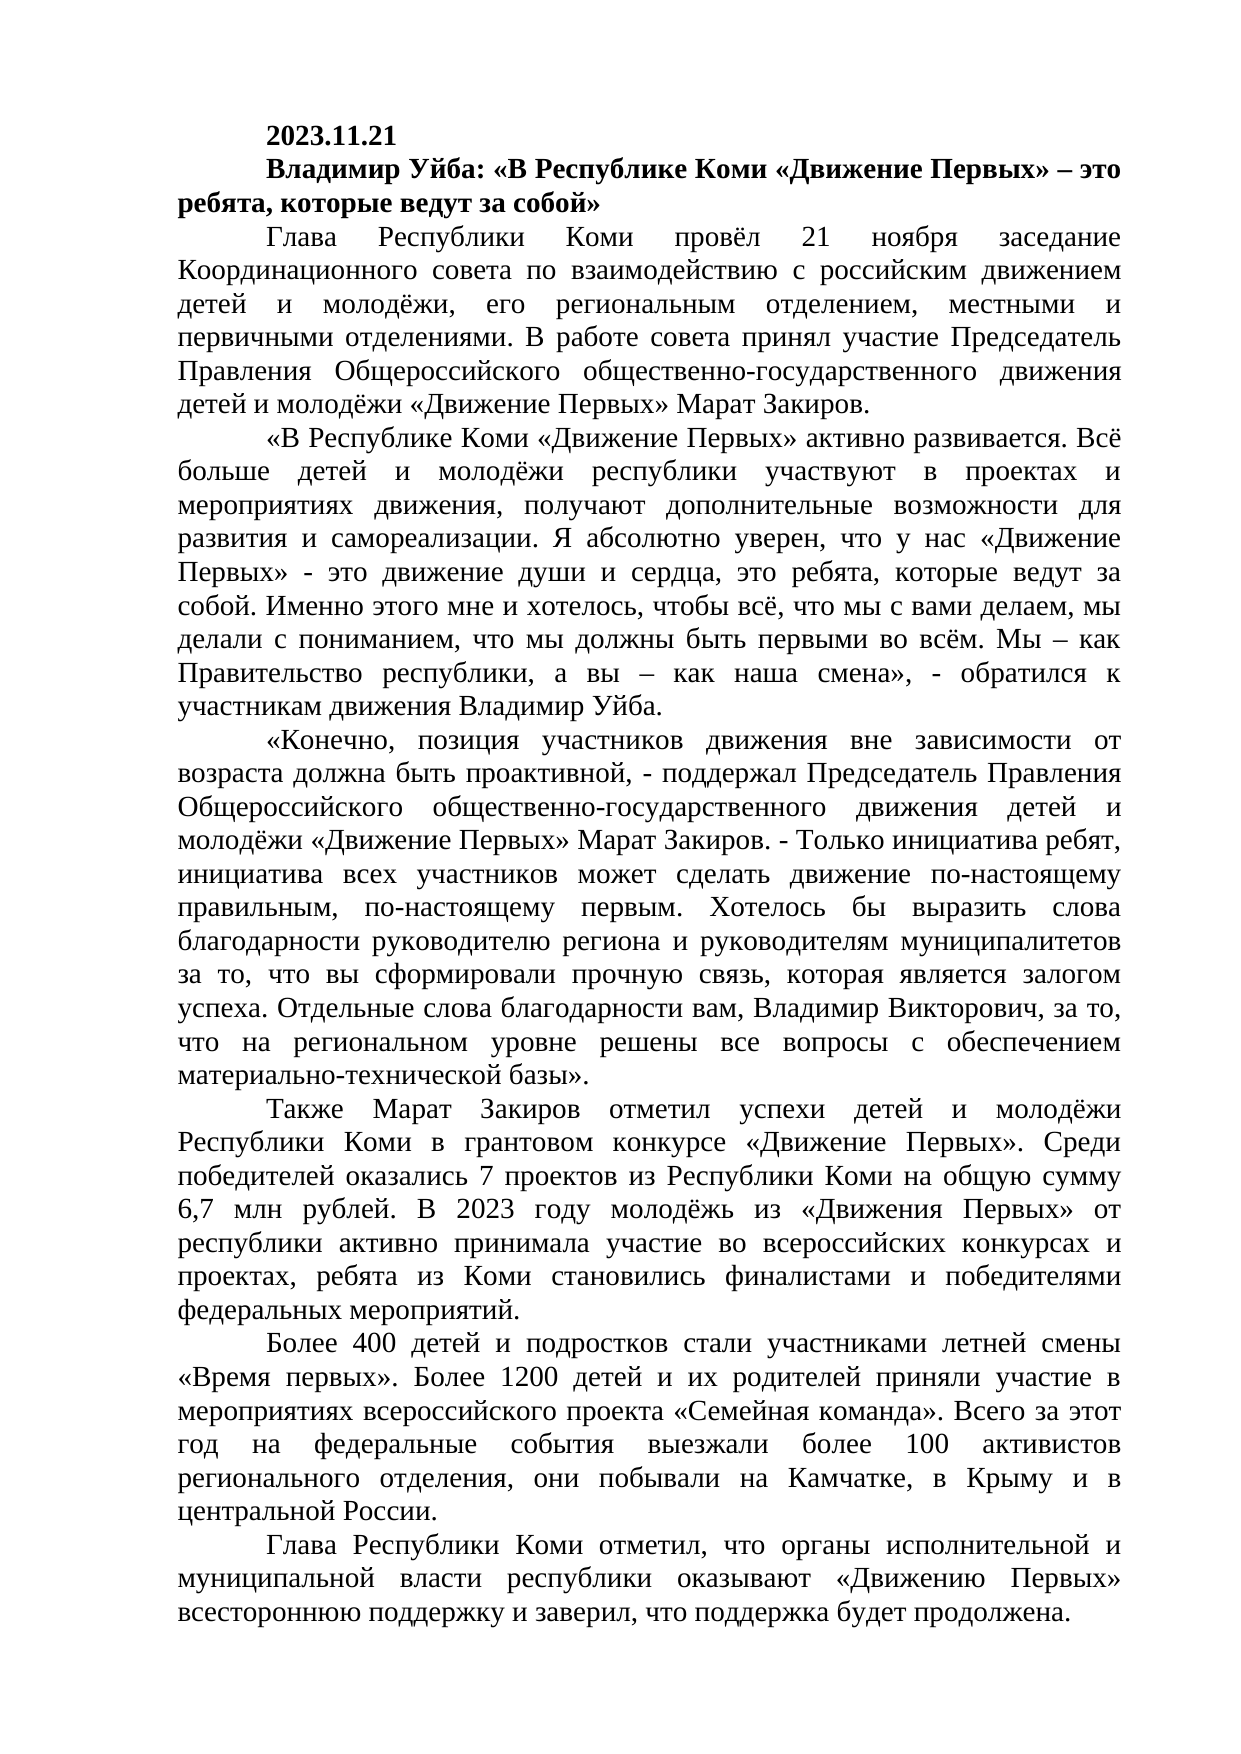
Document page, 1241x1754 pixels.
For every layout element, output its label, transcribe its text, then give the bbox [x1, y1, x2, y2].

text «В Республике Коми «Движение Первых» активно развивается. Всё больше детей и молодёжи республики участвуют в проектах и мероприятиях движения, получают дополнительные возможности для развития и самореализации. Я абсолютно уверен, что у нас «Движение Первых» - это движение души и сердца, это ребята, которые ведут за собой. Именно этого мне и хотелось, чтобы всё, что мы с вами делаем, мы делали с пониманием, что мы должны быть первыми во всём. Мы – как Правительство республики, а вы – как наша смена», - обратился к участникам движения Владимир Уйба. [177, 420, 1122, 722]
text Более 400 детей и подростков стали участниками летней смены «Время первых». Более 1200 детей и их родителей приняли участие в мероприятиях всероссийского проекта «Семейная команда». Всего за этот год на федеральные события выезжали более 100 активистов регионального отделения, они побывали на Камчатке, в Крыму и в центральной России. [177, 1326, 1122, 1527]
text Глава Республики Коми отметил, что органы исполнительной и муниципальной власти республики оказывают «Движению Первых» всестороннюю поддержку и заверил, что поддержка будет продолжена. [177, 1527, 1122, 1627]
text 2023.11.21 [177, 118, 1122, 152]
text «Конечно, позиция участников движения вне зависимости от возраста должна быть проактивной, - поддержал Председатель Правления Общероссийского общественно-государственного движения детей и молодёжи «Движение Первых» Марат Закиров. - Только инициатива ребят, инициатива всех участников может сделать движение по-настоящему правильным, по-настоящему первым. Хотелось бы выразить слова благодарности руководителю региона и руководителям муниципалитетов за то, что вы сформировали прочную связь, которая является залогом успеха. Отдельные слова благодарности вам, Владимир Викторович, за то, что на региональном уровне решены все вопросы с обеспечением материально-технической базы». [177, 722, 1122, 1091]
text Владимир Уйба: «В Республике Коми «Движение Первых» – это ребята, которые ведут за собой» [177, 152, 1122, 219]
text Глава Республики Коми провёл 21 ноября заседание Координационного совета по взаимодействию с российским движением детей и молодёжи, его региональным отделением, местными и первичными отделениями. В работе совета принял участие Председатель Правления Общероссийского общественно-государственного движения детей и молодёжи «Движение Первых» Марат Закиров. [177, 219, 1122, 420]
text Также Марат Закиров отметил успехи детей и молодёжи Республики Коми в грантовом конкурсе «Движение Первых». Среди победителей оказались 7 проектов из Республики Коми на общую сумму 6,7 млн рублей. В 2023 году молодёжь из «Движения Первых» от республики активно принимала участие во всероссийских конкурсах и проектах, ребята из Коми становились финалистами и победителями федеральных мероприятий. [177, 1091, 1122, 1326]
